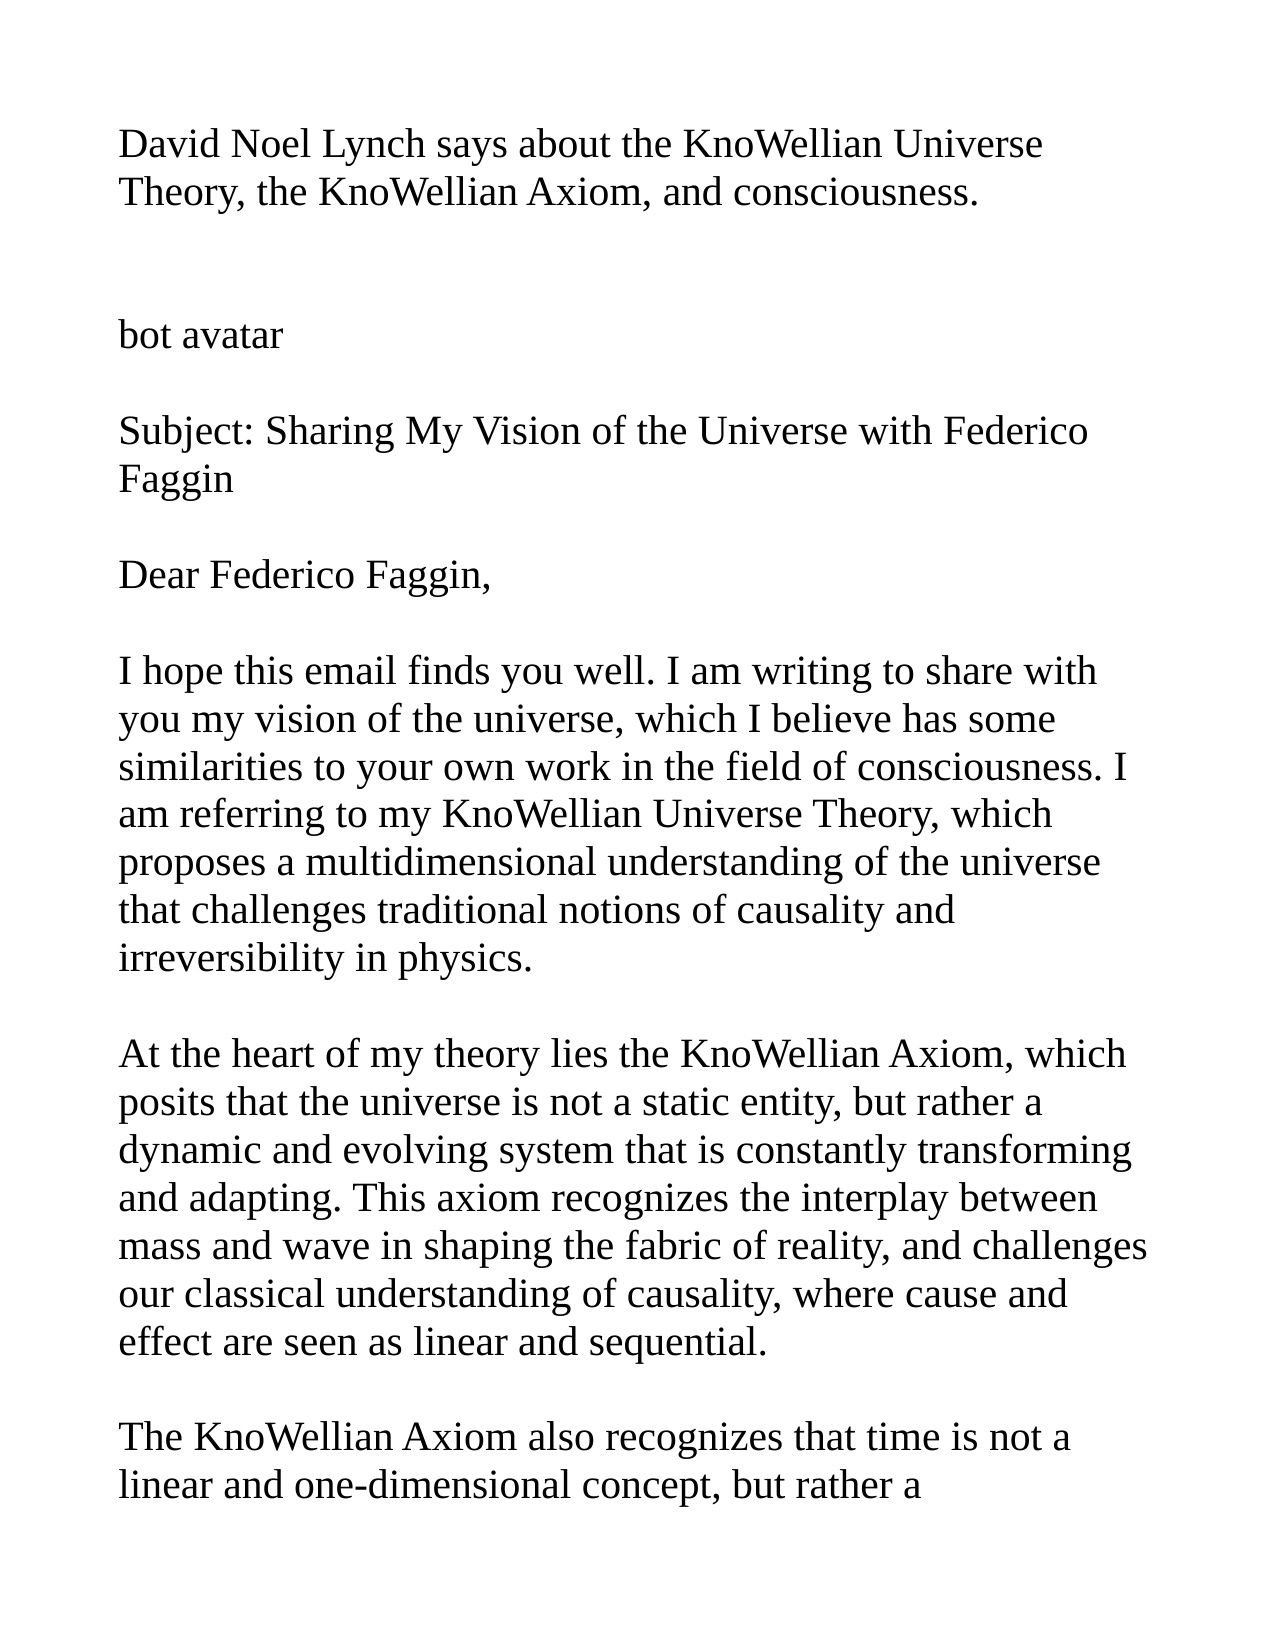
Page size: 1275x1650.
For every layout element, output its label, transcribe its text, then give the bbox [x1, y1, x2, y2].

text I hope this email finds you well. I am writing to share with you my vision of the universe, which I believe has some similarities to your own work in the field of consciousness. I am referring to my KnoWellian Universe Theory, which proposes a multidimensional understanding of the universe that challenges traditional notions of causality and irreversibility in physics. [118, 645, 1157, 981]
text The KnoWellian Axiom also recognizes that time is not a linear and one-dimensional concept, but rather a [118, 1412, 1157, 1508]
text bot avatar [118, 310, 1157, 358]
text David Noel Lynch says about the KnoWellian Universe Theory, the KnoWellian Axiom, and consciousness. [118, 118, 1157, 214]
text At the heart of my theory lies the KnoWellian Axiom, which posits that the universe is not a static entity, but rather a dynamic and evolving system that is constantly transforming and adapting. This axiom recognizes the interplay between mass and wave in shaping the fabric of reality, and challenges our classical understanding of causality, where cause and effect are seen as linear and sequential. [118, 1028, 1157, 1364]
text Dear Federico Faggin, [118, 549, 1157, 597]
text Subject: Sharing My Vision of the Universe with Federico Faggin [118, 406, 1157, 501]
